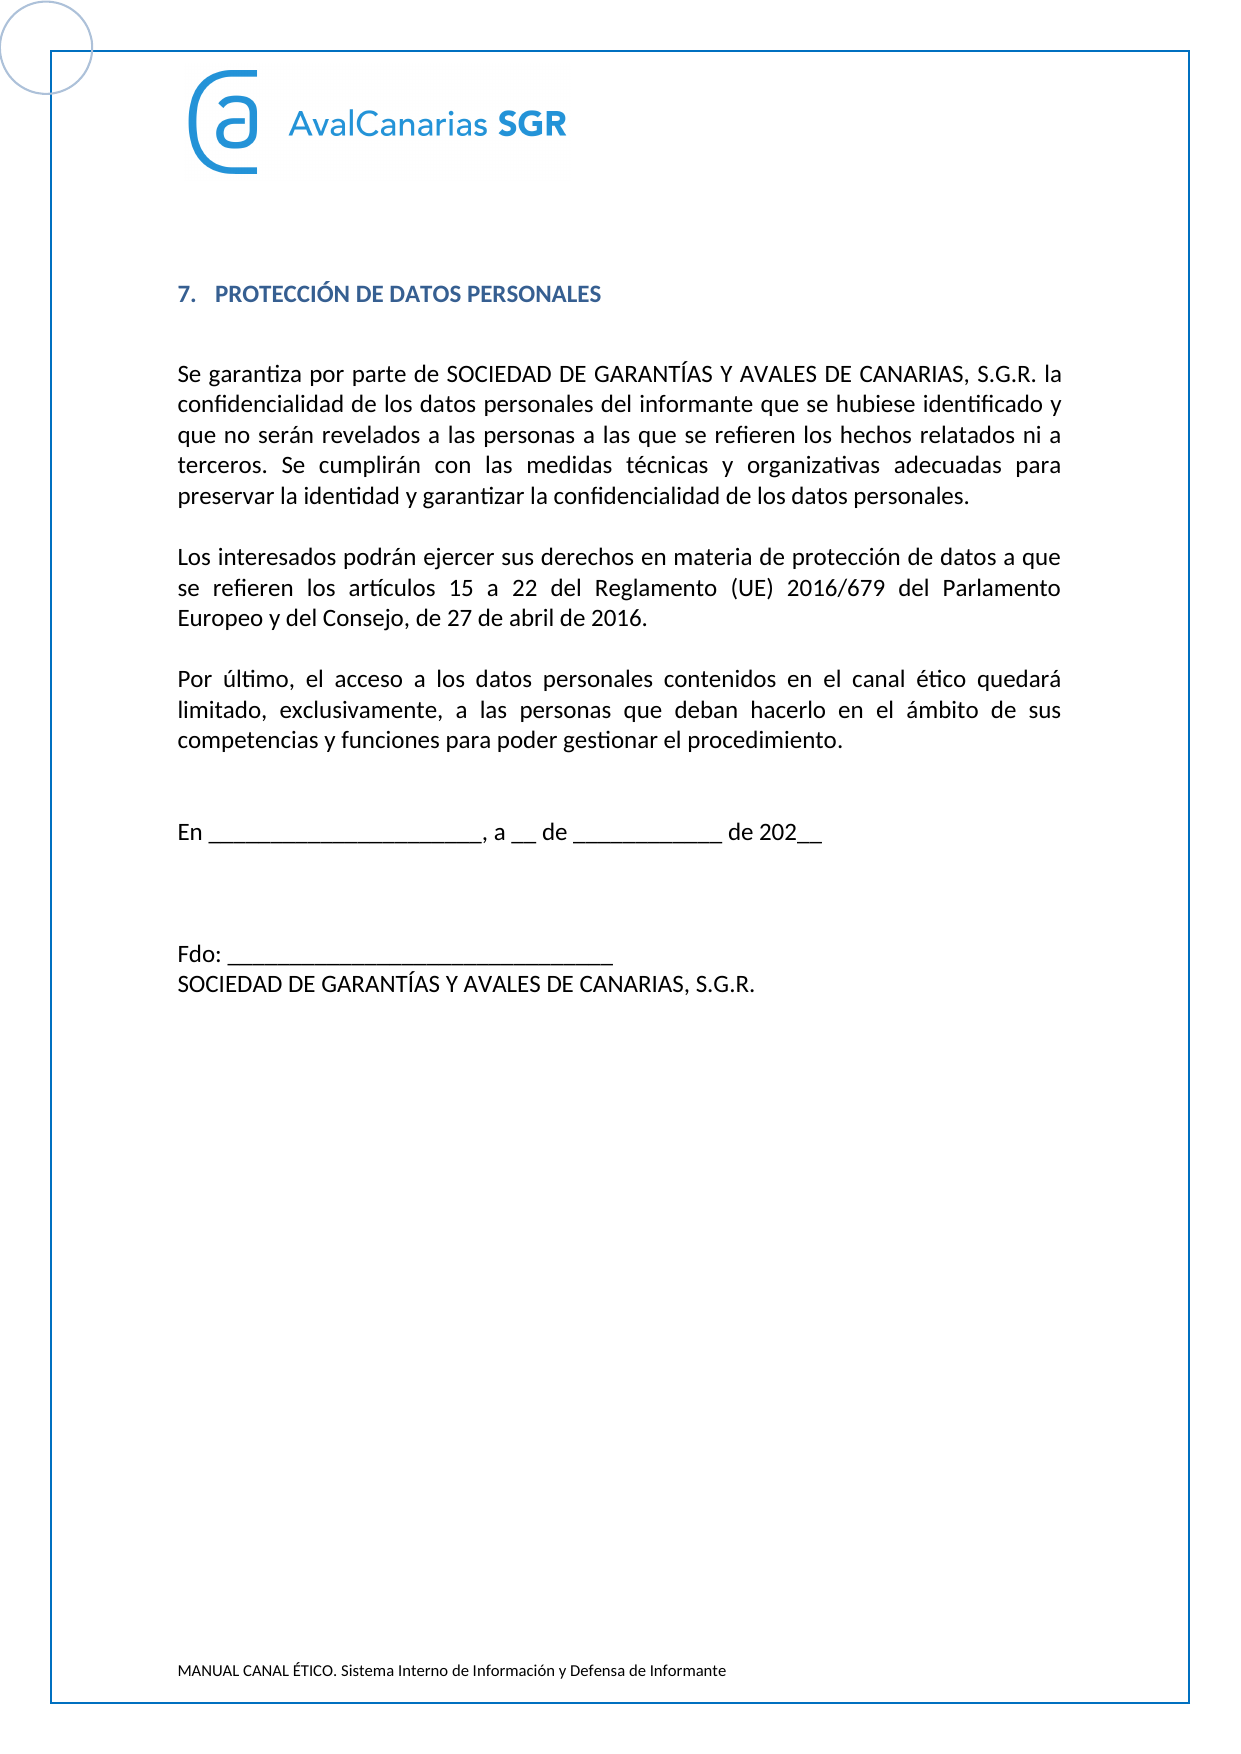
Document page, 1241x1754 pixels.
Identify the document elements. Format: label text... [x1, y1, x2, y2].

text Se garantiza por parte de SOCIEDAD DE GARANTÍAS Y AVALES DE CANARIAS, S.G.R. la confidencialidad de los datos personales del informante que se hubiese identificado y que no serán revelados a las personas a las que se refieren los hechos relatados ni a terceros. Se cumplirán con las medidas técnicas y organizativas adecuadas para preservar la identidad y garantizar la confidencialidad de los datos personales. [177, 358, 1063, 511]
text En ______________________, a __ de ____________ de 202__ [177, 816, 1063, 846]
text Los interesados podrán ejercer sus derechos en materia de protección de datos a que se refieren los artículos 15 a 22 del Reglamento (UE) 2016/679 del Parlamento Europeo y del Consejo, de 27 de abril de 2016. [177, 541, 1063, 633]
text SOCIEDAD DE GARANTÍAS Y AVALES DE CANARIAS, S.G.R. [177, 968, 1063, 999]
text Por último, el acceso a los datos personales contenidos en el canal ético quedará limitado, exclusivamente, a las personas que deban hacerlo en el ámbito de sus competencias y funciones para poder gestionar el procedimiento. [177, 663, 1063, 755]
list PROTECCIÓN DE DATOS PERSONALES [177, 278, 1063, 308]
text Fdo: _______________________________ [177, 938, 1063, 968]
